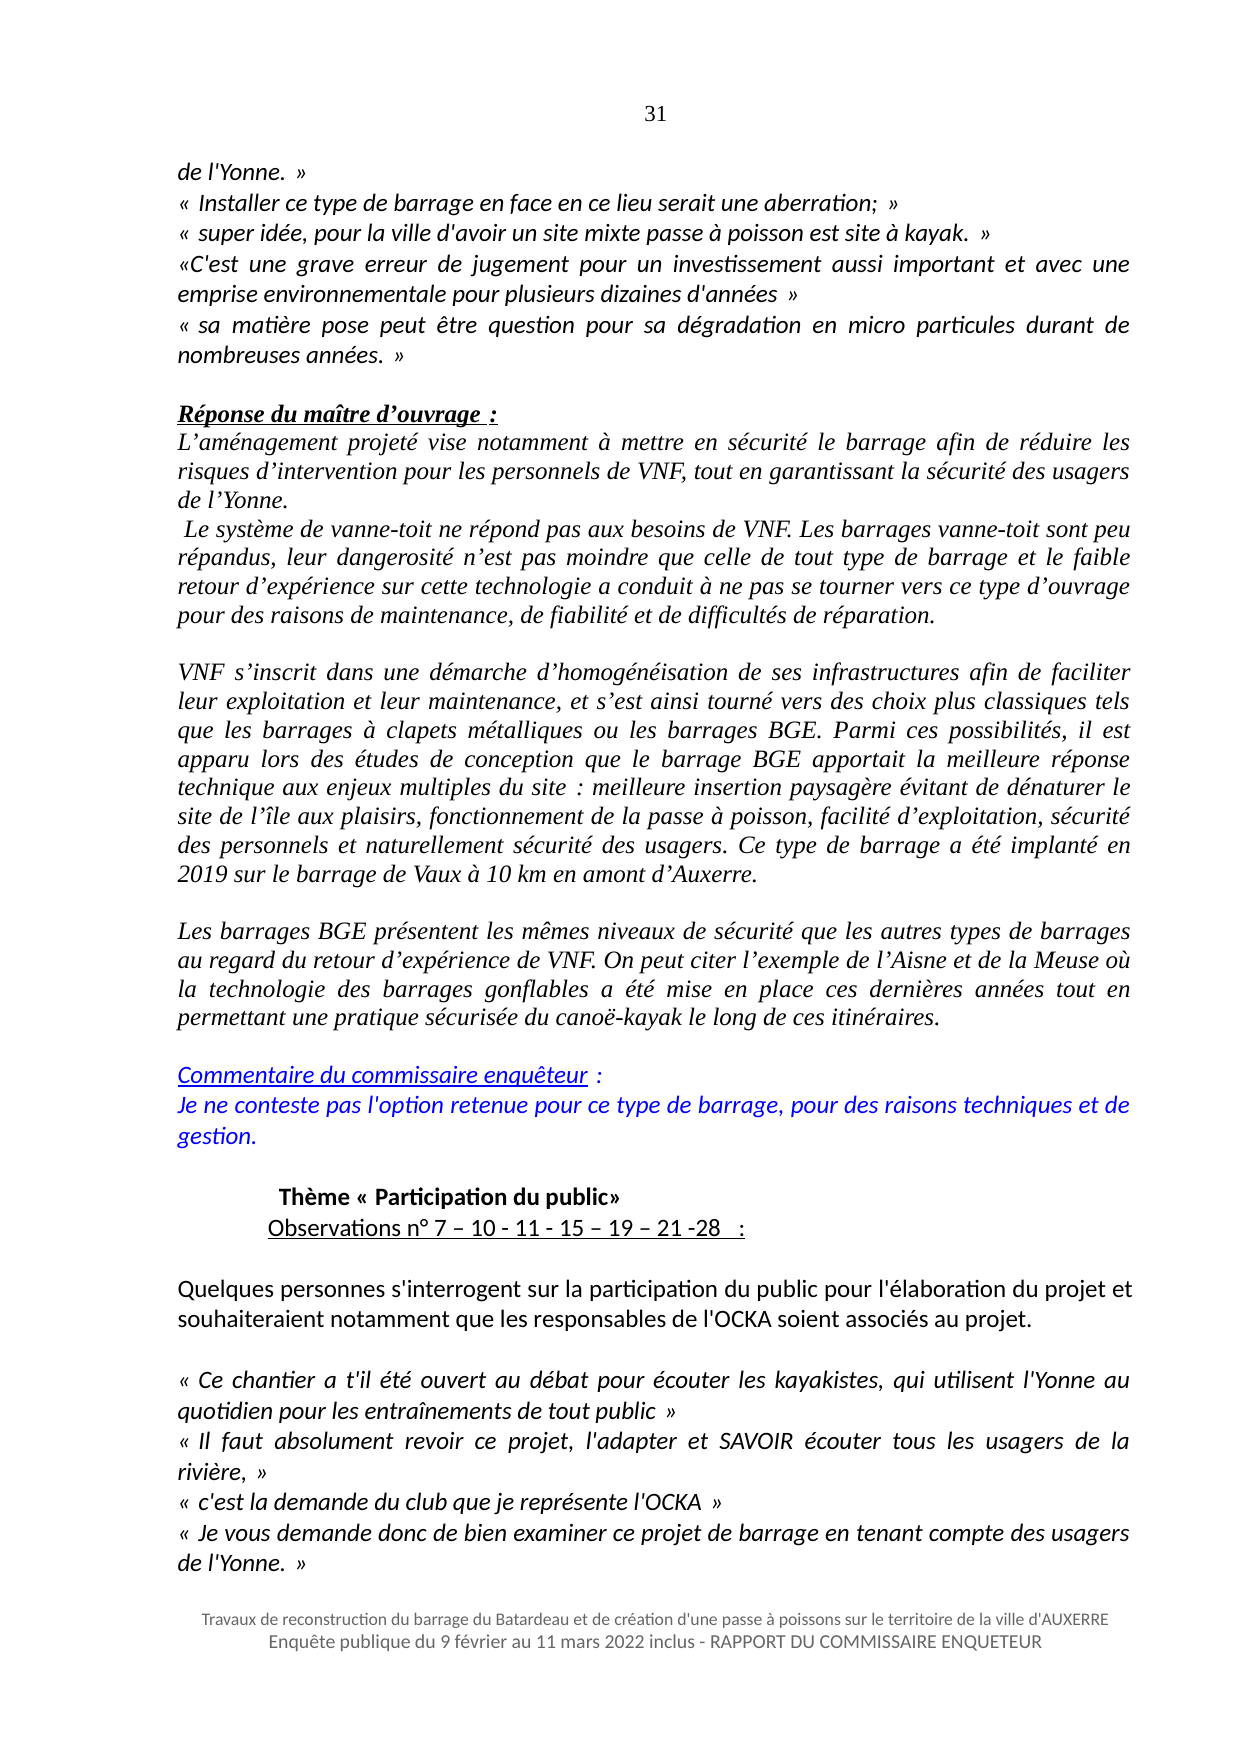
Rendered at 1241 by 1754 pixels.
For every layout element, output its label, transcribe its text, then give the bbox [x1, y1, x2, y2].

list Le système de vanne-toit ne répond pas aux besoins de VNF. Les barrages vanne-toit sont peu répandus, leur dangerosité n’est pas moindre que celle de tout type de barrage et le faible retour d’expérience sur cette technologie a conduit à ne pas se tourner vers ce type d’ouvrage pour des raisons de maintenance, de fiabilité et de difficultés de réparation. [140, 514, 1134, 629]
text « super idée, pour la ville d'avoir un site mixte passe à poisson est site à kayak. » [177, 217, 1134, 248]
text « Installer ce type de barrage en face en ce lieu serait une aberration; » [177, 187, 1134, 217]
text Thème « Participation du public» [103, 1181, 1134, 1212]
list Les barrages BGE présentent les mêmes niveaux de sécurité que les autres types de barrages au regard du retour d’expérience de VNF. On peut citer l’exemple de l’Aisne et de la Meuse où la technologie des barrages gonflables a été mise en place ces dernières années tout en permettant une pratique sécurisée du canoë-kayak le long de ces itinéraires. [140, 916, 1134, 1031]
text «C'est une grave erreur de jugement pour un investissement aussi important et avec une emprise environnementale pour plusieurs dizaines d'années » [177, 248, 1134, 309]
text Observations n° 7 – 10 - 11 - 15 – 19 – 21 -28 : [177, 1212, 1134, 1242]
text Quelques personnes s'interrogent sur la participation du public pour l'élaboration du projet et souhaiteraient notamment que les responsables de l'OCKA soient associés au projet. [177, 1273, 1134, 1334]
text de l'Yonne. » [177, 156, 1134, 187]
list VNF s’inscrit dans une démarche d’homogénéisation de ses infrastructures afin de faciliter leur exploitation et leur maintenance, et s’est ainsi tourné vers des choix plus classiques tels que les barrages à clapets métalliques ou les barrages BGE. Parmi ces possibilités, il est apparu lors des études de conception que le barrage BGE apportait la meilleure réponse technique aux enjeux multiples du site : meilleure insertion paysagère évitant de dénaturer le site de l’île aux plaisirs, fonctionnement de la passe à poisson, facilité d’exploitation, sécurité des personnels et naturellement sécurité des usagers. Ce type de barrage a été implanté en 2019 sur le barrage de Vaux à 10 km en amont d’Auxerre. [140, 657, 1134, 887]
text « Je vous demande donc de bien examiner ce projet de barrage en tenant compte des usagers de l'Yonne. » [177, 1517, 1134, 1578]
list L’aménagement projeté vise notamment à mettre en sécurité le barrage afin de réduire les risques d’intervention pour les personnels de VNF, tout en garantissant la sécurité des usagers de l’Yonne. [140, 427, 1134, 514]
text « Il faut absolument revoir ce projet, l'adapter et SAVOIR écouter tous les usagers de la rivière, » [177, 1425, 1134, 1486]
text « c'est la demande du club que je représente l'OCKA » [177, 1486, 1134, 1517]
text « sa matière pose peut être question pour sa dégradation en micro particules durant de nombreuses années. » [177, 309, 1134, 370]
text Je ne conteste pas l'option retenue pour ce type de barrage, pour des raisons techniques et de gestion. [177, 1090, 1134, 1151]
text « Ce chantier a t'il été ouvert au débat pour écouter les kayakistes, qui utilisent l'Yonne au quotidien pour les entraînements de tout public » [177, 1364, 1134, 1425]
list Réponse du maître d’ouvrage : [140, 399, 1134, 427]
text Commentaire du commissaire enquêteur : [177, 1059, 1134, 1090]
